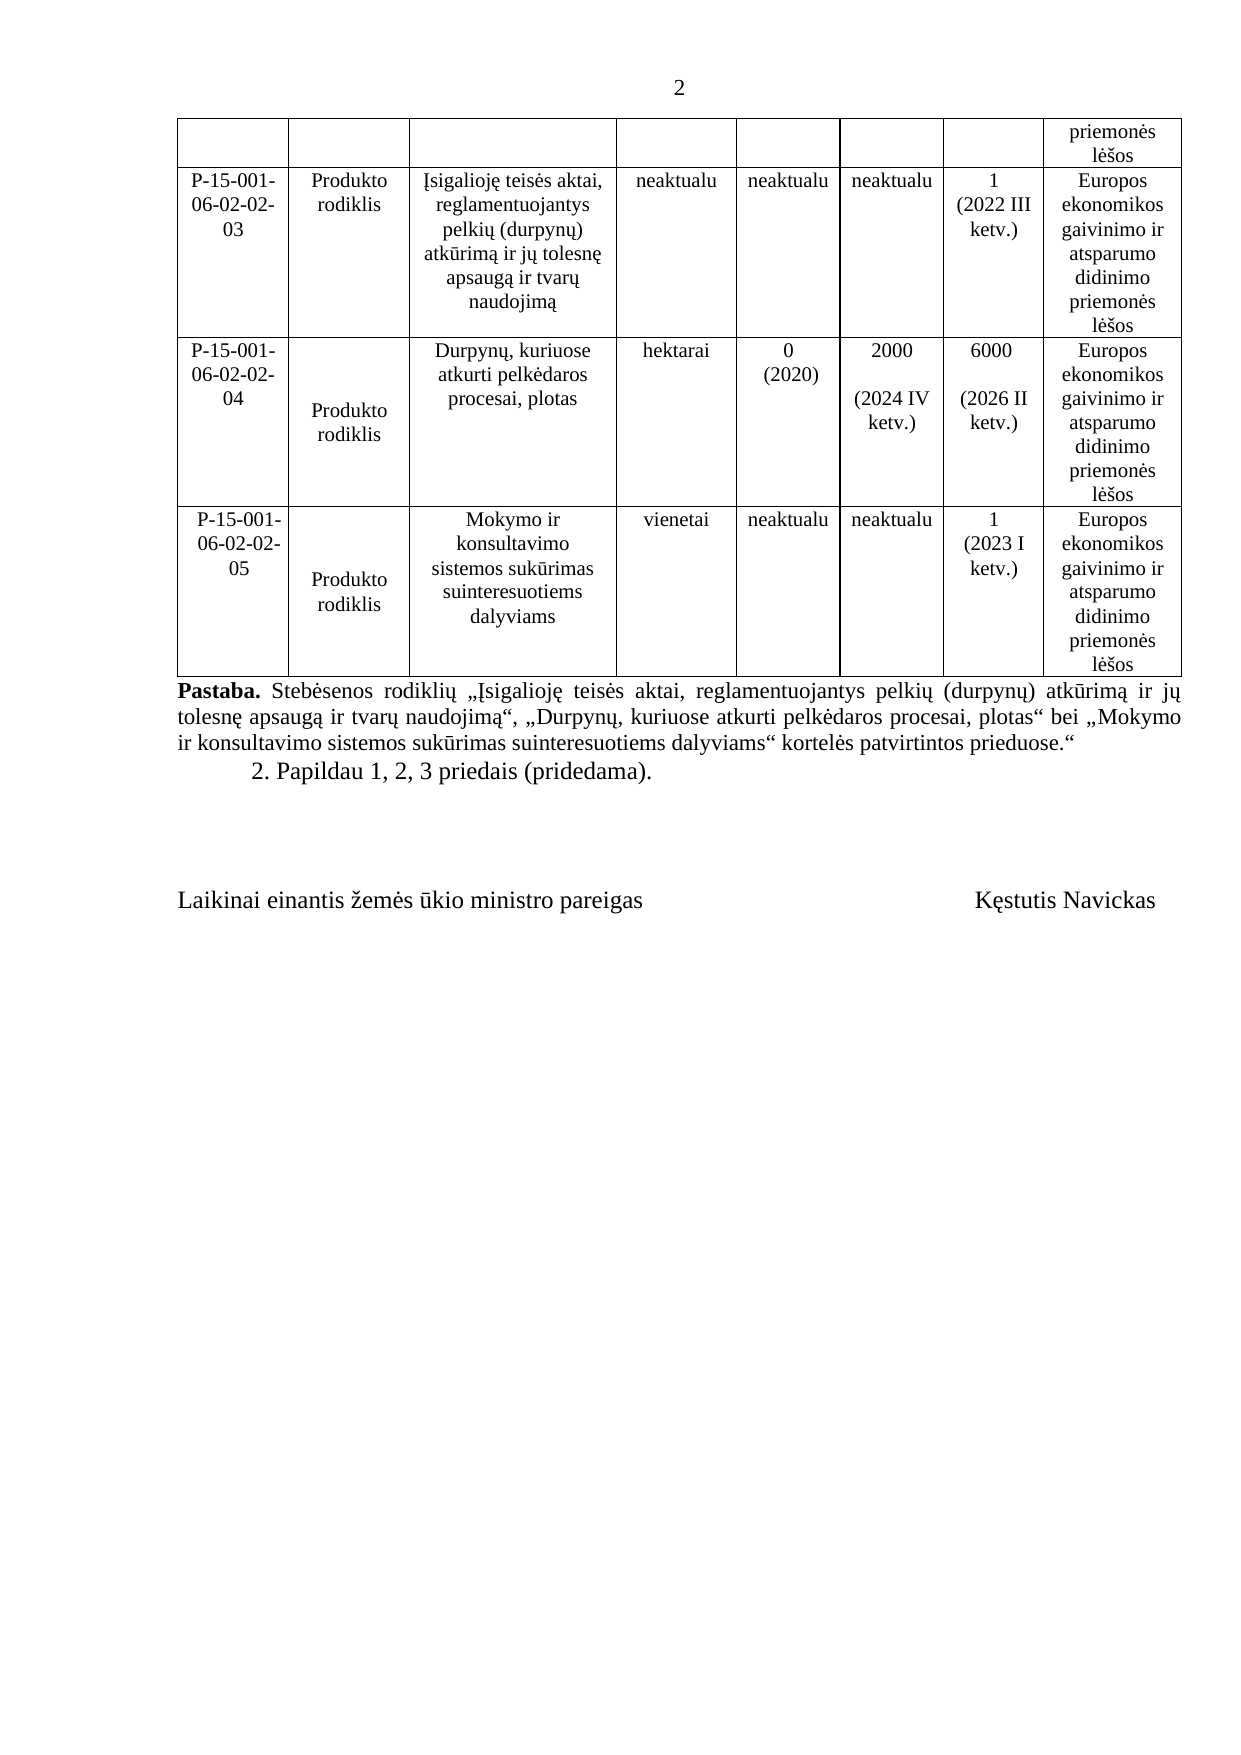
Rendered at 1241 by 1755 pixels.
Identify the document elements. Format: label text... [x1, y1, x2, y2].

table_cell hektarai [617, 338, 736, 506]
table_cell vienetai [617, 507, 736, 676]
table_cell priemonės lėšos [1044, 119, 1181, 167]
table_cell Durpynų, kuriuose atkurti pelkėdaros procesai, plotas [410, 338, 616, 506]
table_cell neaktualu [841, 507, 943, 676]
table_cell P-15-001-06-02-02-03 [178, 168, 288, 337]
table_cell Produkto rodiklis [289, 338, 409, 506]
table_cell [841, 119, 943, 167]
table_cell neaktualu [841, 168, 943, 337]
table_cell [737, 119, 839, 167]
table_cell 0 (2020) [737, 338, 839, 506]
table_cell Europos ekonomikos gaivinimo ir atsparumo didinimo priemonės lėšos [1044, 168, 1181, 337]
table_cell Mokymo ir konsultavimo sistemos sukūrimas suinteresuotiems dalyviams [410, 507, 616, 676]
table_cell Europos ekonomikos gaivinimo ir atsparumo didinimo priemonės lėšos [1044, 338, 1181, 506]
table_cell [944, 119, 1043, 167]
table_cell Produkto rodiklis [289, 507, 409, 676]
table_cell [178, 119, 288, 167]
table_cell neaktualu [737, 168, 839, 337]
table_cell 6000 (2026 II ketv.) [944, 338, 1043, 506]
table_cell P-15-001-06-02-02-05 [178, 507, 288, 676]
text 2. Papildau 1, 2, 3 priedais (pridedama). [177, 756, 1181, 784]
table_cell Produkto rodiklis [289, 168, 409, 337]
text Laikinai einantis žemės ūkio ministro pareigas Kęstutis Navickas [177, 885, 1181, 914]
table_cell Europos ekonomikos gaivinimo ir atsparumo didinimo priemonės lėšos [1044, 507, 1181, 676]
table_cell neaktualu [617, 168, 736, 337]
table_cell P-15-001-06-02-02-04 [178, 338, 288, 506]
text Pastaba. Stebėsenos rodiklių „Įsigalioję teisės aktai, reglamentuojantys pelkių (durpynų) atkūrimą ir jų tolesnę apsaugą ir tvarų naudojimą“, „Durpynų, kuriuose atkurti pelkėdaros procesai, plotas“ bei „Mokymo ir konsultavimo sistemos sukūrimas suinteresuotiems dalyviams“ kortelės patvirtintos prieduose.“ [177, 677, 1181, 756]
table_cell [289, 119, 409, 167]
table_cell Įsigalioję teisės aktai, reglamentuojantys pelkių (durpynų) atkūrimą ir jų tolesnę apsaugą ir tvarų naudojimą [410, 168, 616, 337]
table_cell [617, 119, 736, 167]
table_cell 1 (2023 I ketv.) [944, 507, 1043, 676]
table_cell 1 (2022 III ketv.) [944, 168, 1043, 337]
table_cell neaktualu [737, 507, 839, 676]
table_cell [410, 119, 616, 167]
table_cell 2000 (2024 IV ketv.) [841, 338, 943, 506]
